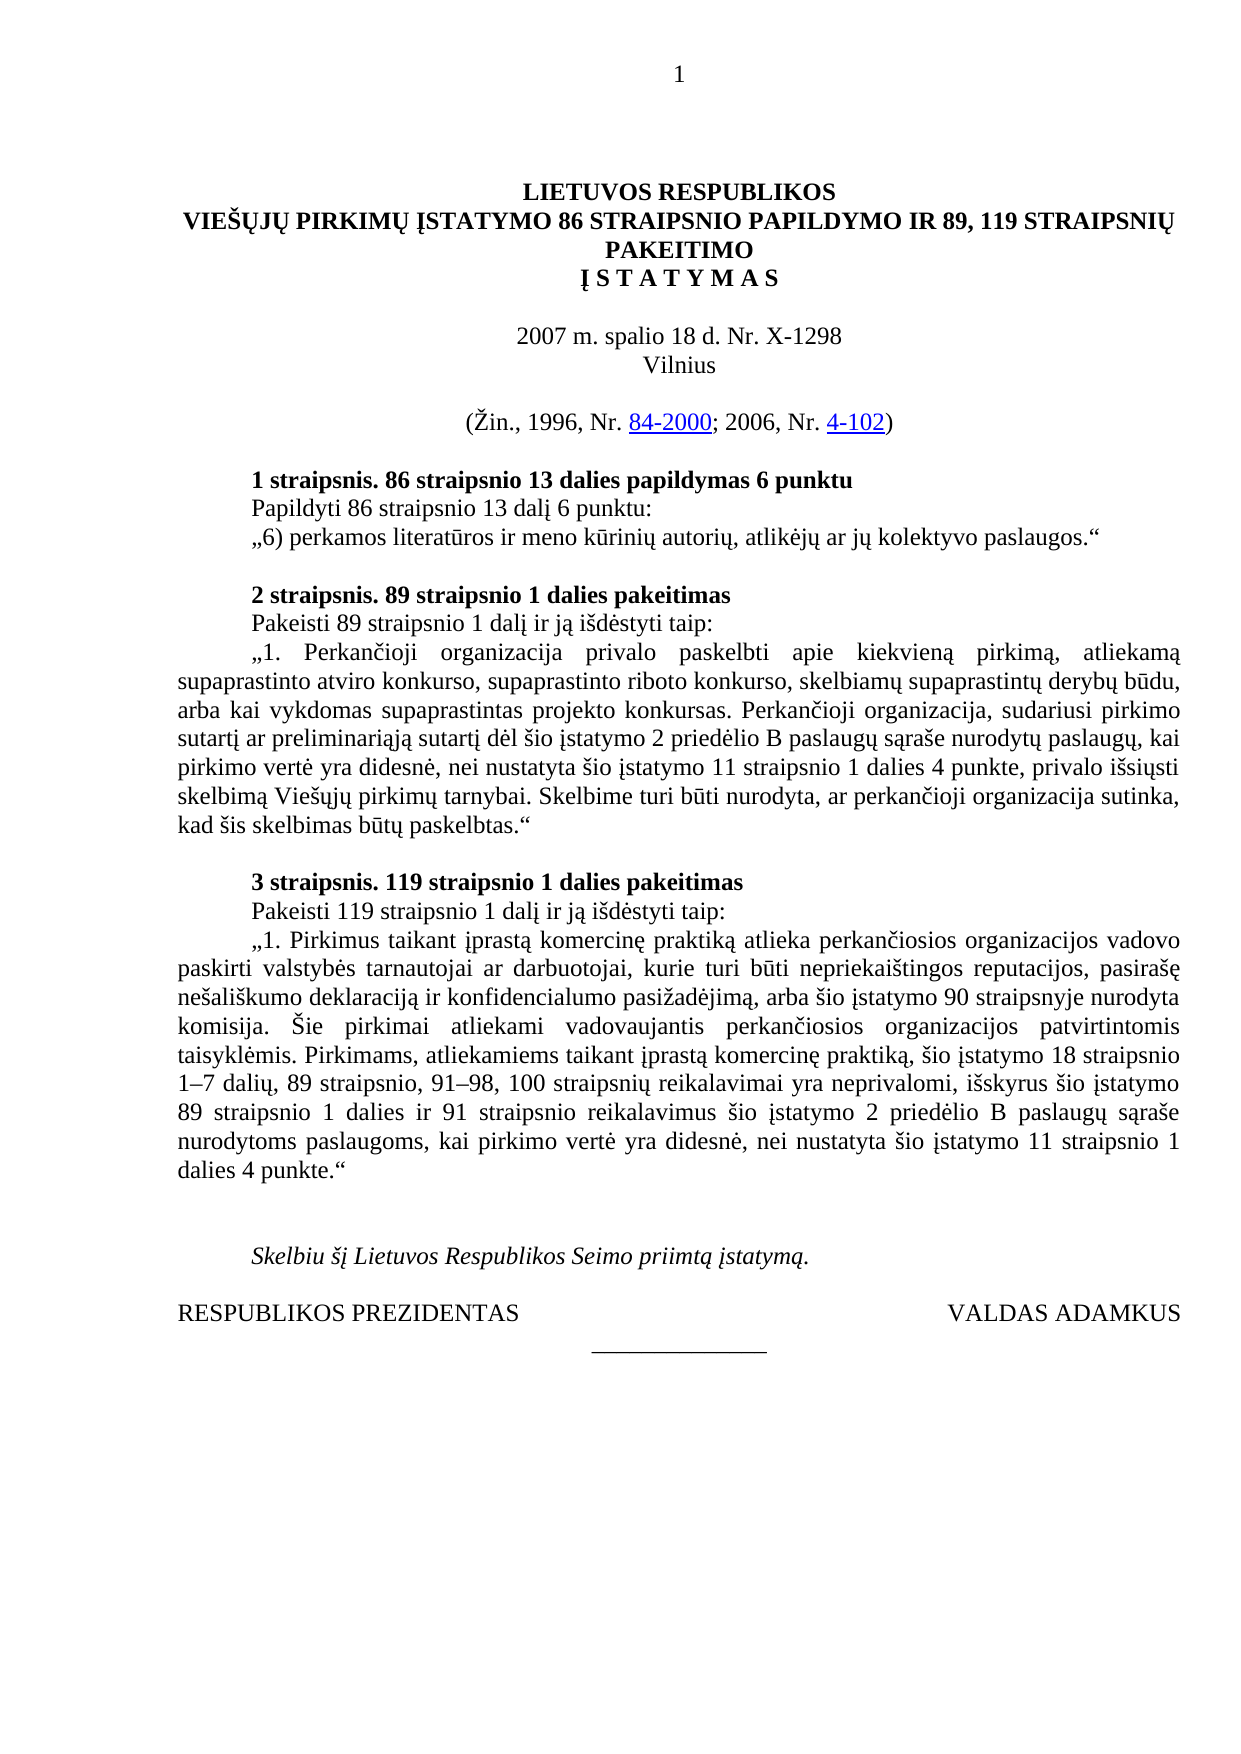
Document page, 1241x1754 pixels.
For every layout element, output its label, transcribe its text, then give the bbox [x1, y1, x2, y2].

text Vilnius [177, 350, 1181, 378]
text „6) perkamos literatūros ir meno kūrinių autorių, atlikėjų ar jų kolektyvo paslaugos.“ [177, 522, 1181, 551]
text VIEŠŲJŲ PIRKIMŲ ĮSTATYMO 86 STRAIPSNIO PAPILDYMO IR 89, 119 STRAIPSNIŲ PAKEITIMO [177, 206, 1181, 263]
text „1. Perkančioji organizacija privalo paskelbti apie kiekvieną pirkimą, atliekamą supaprastinto atviro konkurso, supaprastinto riboto konkurso, skelbiamų supaprastintų derybų būdu, arba kai vykdomas supaprastintas projekto konkursas. Perkančioji organizacija, sudariusi pirkimo sutartį ar preliminariąją sutartį dėl šio įstatymo 2 priedėlio B paslaugų sąraše nurodytų paslaugų, kai pirkimo vertė yra didesnė, nei nustatyta šio įstatymo 11 straipsnio 1 dalies 4 punkte, privalo išsiųsti skelbimą Viešųjų pirkimų tarnybai. Skelbime turi būti nurodyta, ar perkančioji organizacija sutinka, kad šis skelbimas būtų paskelbtas.“ [177, 637, 1181, 838]
text 2 straipsnis. 89 straipsnio 1 dalies pakeitimas [177, 580, 1181, 608]
text Papildyti 86 straipsnio 13 dalį 6 punktu: [177, 493, 1181, 522]
text Į S T A T Y M A S [177, 263, 1181, 292]
text Skelbiu šį Lietuvos Respublikos Seimo priimtą įstatymą. [177, 1241, 1181, 1270]
text 1 straipsnis. 86 straipsnio 13 dalies papildymas 6 punktu [177, 465, 1181, 493]
text Pakeisti 119 straipsnio 1 dalį ir ją išdėstyti taip: [177, 896, 1181, 925]
text (Žin., 1996, Nr. 84-2000; 2006, Nr. 4-102) [177, 407, 1181, 436]
text „1. Pirkimus taikant įprastą komercinę praktiką atlieka perkančiosios organizacijos vadovo paskirti valstybės tarnautojai ar darbuotojai, kurie turi būti nepriekaištingos reputacijos, pasirašę nešališkumo deklaraciją ir konfidencialumo pasižadėjimą, arba šio įstatymo 90 straipsnyje nurodyta komisija. Šie pirkimai atliekami vadovaujantis perkančiosios organizacijos patvirtintomis taisyklėmis. Pirkimams, atliekamiems taikant įprastą komercinę praktiką, šio įstatymo 18 straipsnio 1–7 dalių, 89 straipsnio, 91–98, 100 straipsnių reikalavimai yra neprivalomi, išskyrus šio įstatymo 89 straipsnio 1 dalies ir 91 straipsnio reikalavimus šio įstatymo 2 priedėlio B paslaugų sąraše nurodytoms paslaugoms, kai pirkimo vertė yra didesnė, nei nustatyta šio įstatymo 11 straipsnio 1 dalies 4 punkte.“ [177, 925, 1181, 1183]
text RESPUBLIKOS PREZIDENTAS VALDAS ADAMKUS [177, 1298, 1181, 1327]
text LIETUVOS RESPUBLIKOS [177, 177, 1181, 206]
text 3 straipsnis. 119 straipsnio 1 dalies pakeitimas [177, 867, 1181, 896]
text Pakeisti 89 straipsnio 1 dalį ir ją išdėstyti taip: [177, 608, 1181, 637]
text 2007 m. spalio 18 d. Nr. X-1298 [177, 321, 1181, 350]
text ______________ [177, 1327, 1181, 1356]
